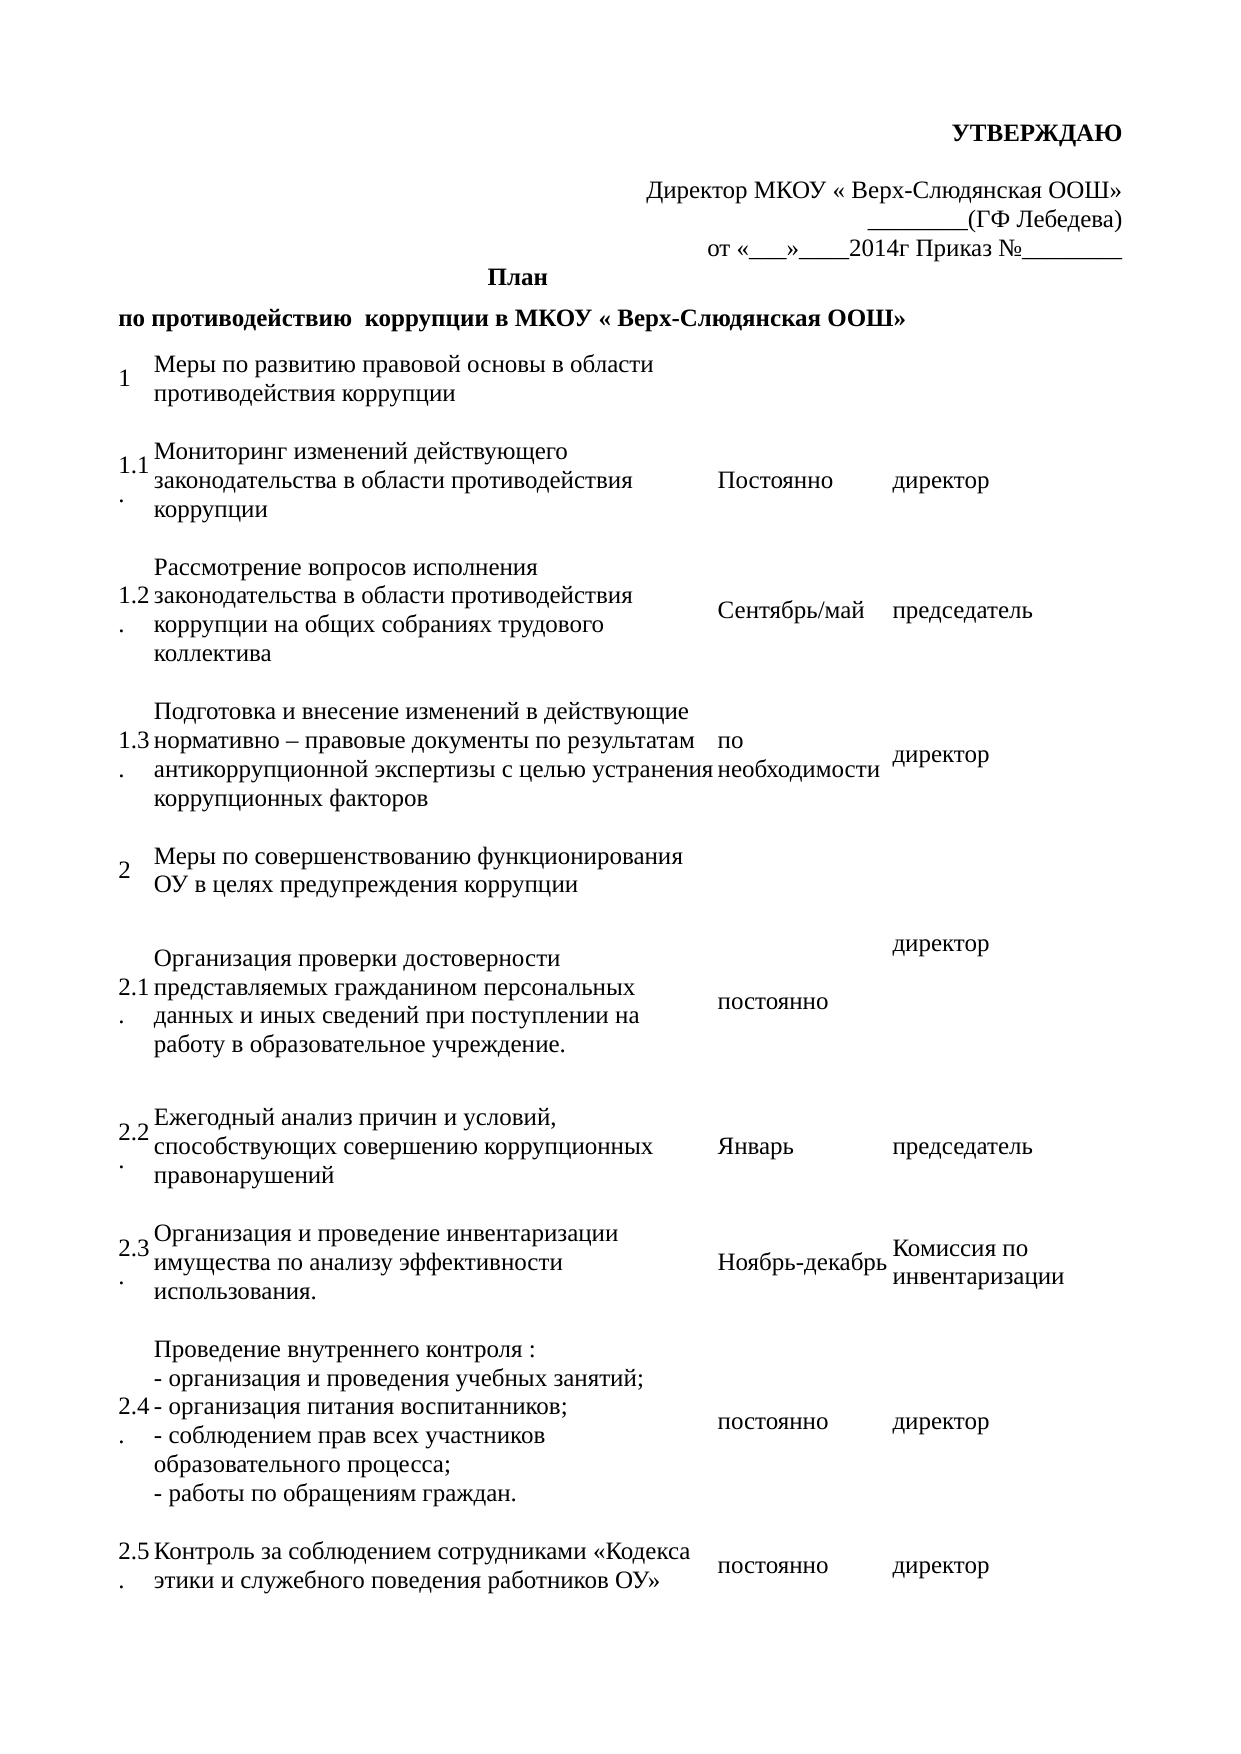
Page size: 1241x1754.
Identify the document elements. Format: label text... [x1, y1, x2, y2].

table_cell Сентябрь/май [718, 552, 892, 696]
table_header [118, 344, 154, 349]
table_cell 2.5. [118, 1536, 154, 1623]
table_cell Проведение внутреннего контроля : - организация и проведения учебных занятий; - организация питания воспитанников; - соблюдением прав всех участников образовательного процесса; - работы по обращениям граждан. [154, 1334, 717, 1536]
table_cell Мониторинг изменений действующего законодательства в области противодействия коррупции [154, 436, 717, 552]
table_cell председатель [892, 552, 1122, 696]
table_cell [718, 349, 892, 436]
table_header [154, 344, 717, 349]
table_cell Организация и проведение инвентаризации имущества по анализу эффективности использования. [154, 1218, 717, 1334]
table_cell 1 [118, 349, 154, 436]
table_cell [718, 841, 892, 928]
text УТВЕРЖДАЮ [118, 118, 1122, 147]
table_cell Комиссия по инвентаризации [892, 1218, 1122, 1334]
table_cell директор [892, 928, 1122, 1102]
table_cell 2 [118, 841, 154, 928]
table_cell 2.2. [118, 1103, 154, 1218]
table_cell председатель [892, 1103, 1122, 1218]
text от «___»____2014г Приказ №________ [118, 233, 1122, 262]
table_cell Контроль за соблюдением сотрудниками «Кодекса этики и служебного поведения работников ОУ» [154, 1536, 717, 1623]
table_cell Организация проверки достоверности представляемых гражданином персональных данных и иных сведений при поступлении на работу в образовательное учреждение. [154, 928, 717, 1102]
table_cell директор [892, 696, 1122, 841]
table_cell Рассмотрение вопросов исполнения законодательства в области противодействия коррупции на общих собраниях трудового коллектива [154, 552, 717, 696]
table_cell Ежегодный анализ причин и условий, способствующих совершению коррупционных правонарушений [154, 1103, 717, 1218]
table_cell постоянно [718, 1536, 892, 1623]
table_cell постоянно [718, 1334, 892, 1536]
text ________(ГФ Лебедева) [118, 204, 1122, 233]
table_cell 1.3. [118, 696, 154, 841]
table_cell 2.1. [118, 928, 154, 1102]
table_header [718, 344, 892, 349]
table_cell 2.3. [118, 1218, 154, 1334]
table_cell Подготовка и внесение изменений в действующие нормативно – правовые документы по результатам антикоррупционной экспертизы с целью устранения коррупционных факторов [154, 696, 717, 841]
table_cell директор [892, 1536, 1122, 1623]
table_cell Меры по развитию правовой основы в области противодействия коррупции [154, 349, 717, 436]
table_cell 1.1. [118, 436, 154, 552]
text План [118, 262, 1122, 291]
table_cell директор [892, 436, 1122, 552]
table_cell директор [892, 1334, 1122, 1536]
text по противодействию коррупции в МКОУ « Верх-Слюдянская ООШ» [118, 303, 1122, 332]
table_cell 2.4. [118, 1334, 154, 1536]
table_cell по необходимости [718, 696, 892, 841]
table_cell 1.2. [118, 552, 154, 696]
table_header [892, 344, 1122, 349]
table_cell [892, 841, 1122, 928]
table_cell [892, 349, 1122, 436]
table_cell постоянно [718, 928, 892, 1102]
table_cell Постоянно [718, 436, 892, 552]
text Директор МКОУ « Верх-Слюдянская ООШ» [118, 176, 1122, 204]
table_cell Ноябрь-декабрь [718, 1218, 892, 1334]
table_cell Меры по совершенствованию функционирования ОУ в целях предупреждения коррупции [154, 841, 717, 928]
table_cell Январь [718, 1103, 892, 1218]
